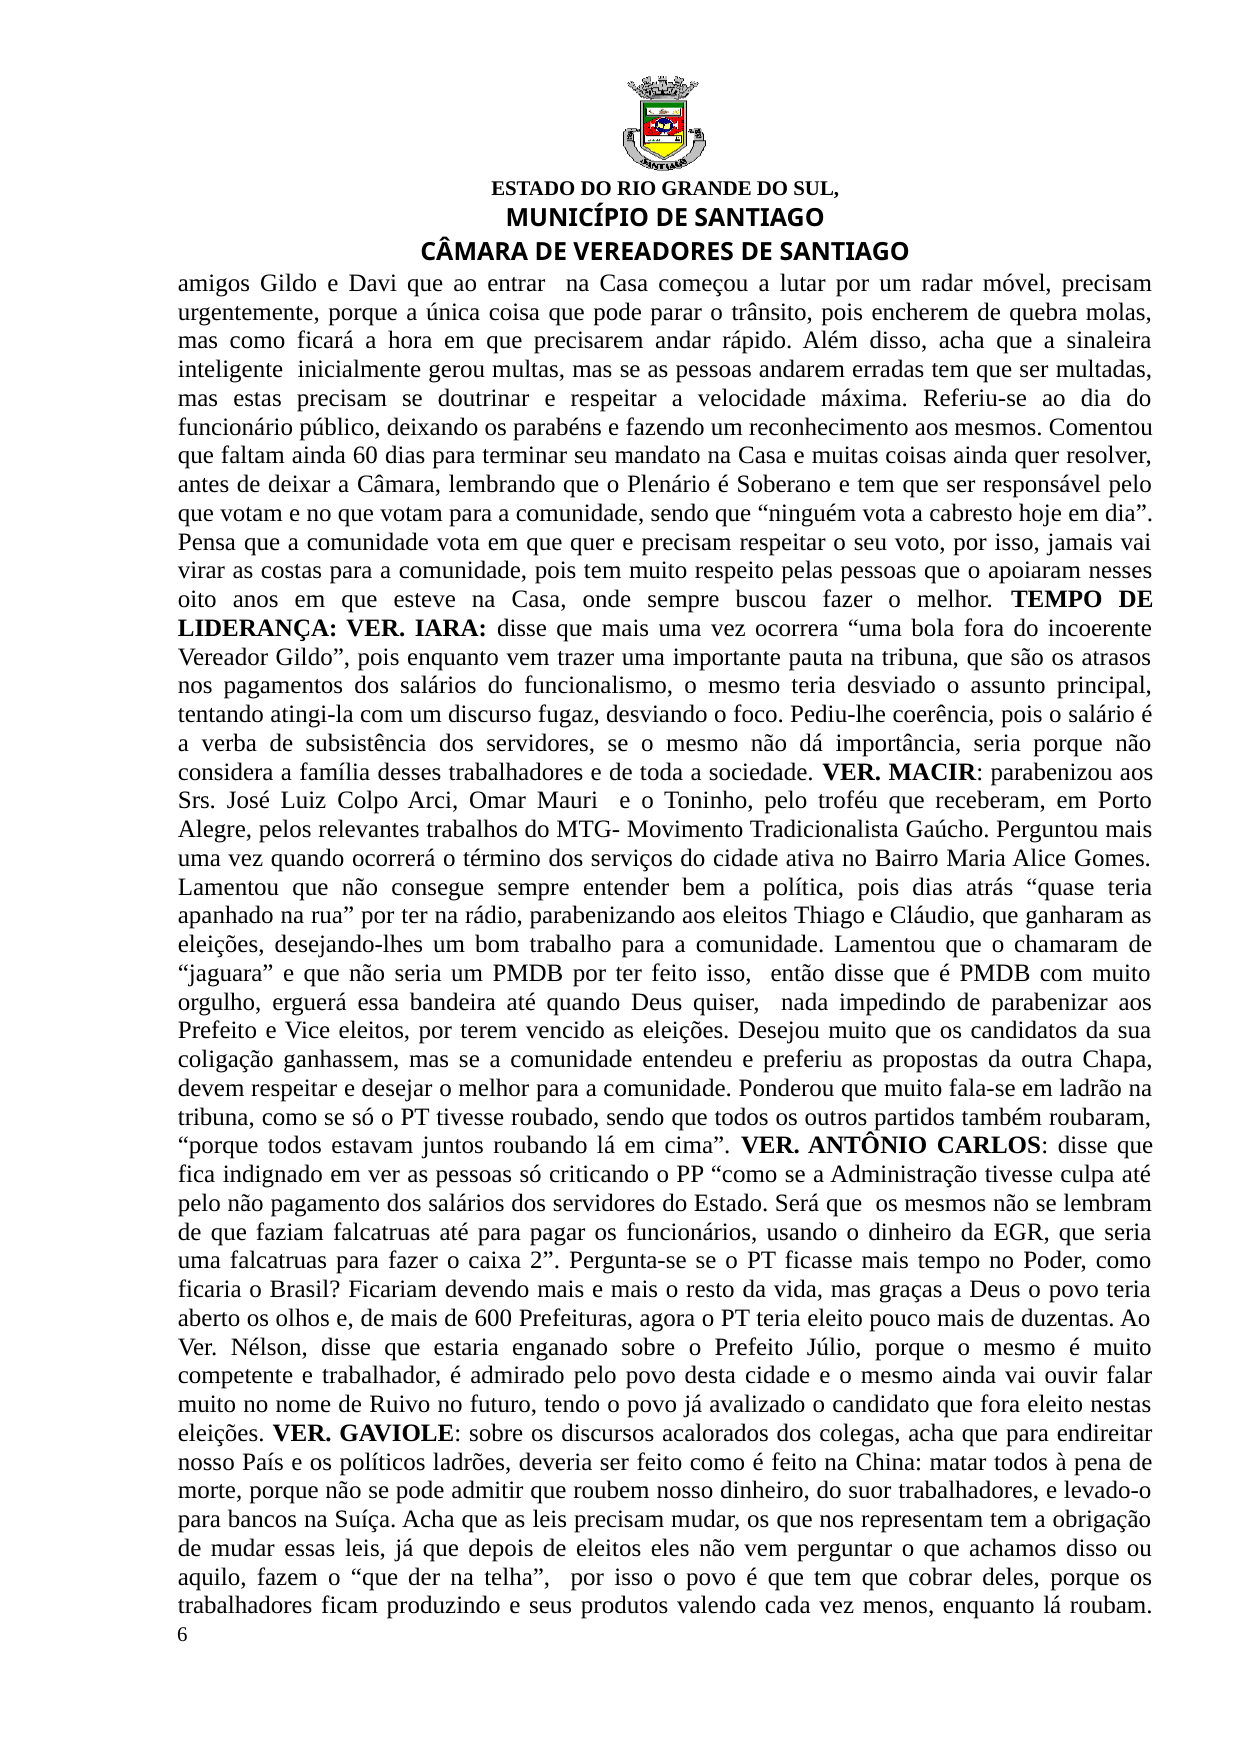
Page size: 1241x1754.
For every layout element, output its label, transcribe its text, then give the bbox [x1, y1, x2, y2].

list amigos Gildo e Davi que ao entrar na Casa começou a lutar por um radar móvel, precisam urgentemente, porque a única coisa que pode parar o trânsito, pois encherem de quebra molas, mas como ficará a hora em que precisarem andar rápido. Além disso, acha que a sinaleira inteligente inicialmente gerou multas, mas se as pessoas andarem erradas tem que ser multadas, mas estas precisam se doutrinar e respeitar a velocidade máxima. Referiu-se ao dia do funcionário público, deixando os parabéns e fazendo um reconhecimento aos mesmos. Comentou que faltam ainda 60 dias para terminar seu mandato na Casa e muitas coisas ainda quer resolver, antes de deixar a Câmara, lembrando que o Plenário é Soberano e tem que ser responsável pelo que votam e no que votam para a comunidade, sendo que “ninguém vota a cabresto hoje em dia”. Pensa que a comunidade vota em que quer e precisam respeitar o seu voto, por isso, jamais vai virar as costas para a comunidade, pois tem muito respeito pelas pessoas que o apoiaram nesses oito anos em que esteve na Casa, onde sempre buscou fazer o melhor. TEMPO DE LIDERANÇA: VER. IARA: disse que mais uma vez ocorrera “uma bola fora do incoerente Vereador Gildo”, pois enquanto vem trazer uma importante pauta na tribuna, que são os atrasos nos pagamentos dos salários do funcionalismo, o mesmo teria desviado o assunto principal, tentando atingi-la com um discurso fugaz, desviando o foco. Pediu-lhe coerência, pois o salário é a verba de subsistência dos servidores, se o mesmo não dá importância, seria porque não considera a família desses trabalhadores e de toda a sociedade. VER. MACIR: parabenizou aos Srs. José Luiz Colpo Arci, Omar Mauri e o Toninho, pelo troféu que receberam, em Porto Alegre, pelos relevantes trabalhos do MTG- Movimento Tradicionalista Gaúcho. Perguntou mais uma vez quando ocorrerá o término dos serviços do cidade ativa no Bairro Maria Alice Gomes. Lamentou que não consegue sempre entender bem a política, pois dias atrás “quase teria apanhado na rua” por ter na rádio, parabenizando aos eleitos Thiago e Cláudio, que ganharam as eleições, desejando-lhes um bom trabalho para a comunidade. Lamentou que o chamaram de “jaguara” e que não seria um PMDB por ter feito isso, então disse que é PMDB com muito orgulho, erguerá essa bandeira até quando Deus quiser, nada impedindo de parabenizar aos Prefeito e Vice eleitos, por terem vencido as eleições. Desejou muito que os candidatos da sua coligação ganhassem, mas se a comunidade entendeu e preferiu as propostas da outra Chapa, devem respeitar e desejar o melhor para a comunidade. Ponderou que muito fala-se em ladrão na tribuna, como se só o PT tivesse roubado, sendo que todos os outros partidos também roubaram, “porque todos estavam juntos roubando lá em cima”. VER. ANTÔNIO CARLOS: disse que fica indignado em ver as pessoas só criticando o PP “como se a Administração tivesse culpa até pelo não pagamento dos salários dos servidores do Estado. Será que os mesmos não se lembram de que faziam falcatruas até para pagar os funcionários, usando o dinheiro da EGR, que seria uma falcatruas para fazer o caixa 2”. Pergunta-se se o PT ficasse mais tempo no Poder, como ficaria o Brasil? Ficariam devendo mais e mais o resto da vida, mas graças a Deus o povo teria aberto os olhos e, de mais de 600 Prefeituras, agora o PT teria eleito pouco mais de duzentas. Ao Ver. Nélson, disse que estaria enganado sobre o Prefeito Júlio, porque o mesmo é muito competente e trabalhador, é admirado pelo povo desta cidade e o mesmo ainda vai ouvir falar muito no nome de Ruivo no futuro, tendo o povo já avalizado o candidato que fora eleito nestas eleições. VER. GAVIOLE: sobre os discursos acalorados dos colegas, acha que para endireitar nosso País e os políticos ladrões, deveria ser feito como é feito na China: matar todos à pena de morte, porque não se pode admitir que roubem nosso dinheiro, do suor trabalhadores, e levado-o para bancos na Suíça. Acha que as leis precisam mudar, os que nos representam tem a obrigação de mudar essas leis, já que depois de eleitos eles não vem perguntar o que achamos disso ou aquilo, fazem o “que der na telha”, por isso o povo é que tem que cobrar deles, porque os trabalhadores ficam produzindo e seus produtos valendo cada vez menos, enquanto lá roubam. [140, 268, 1153, 1619]
